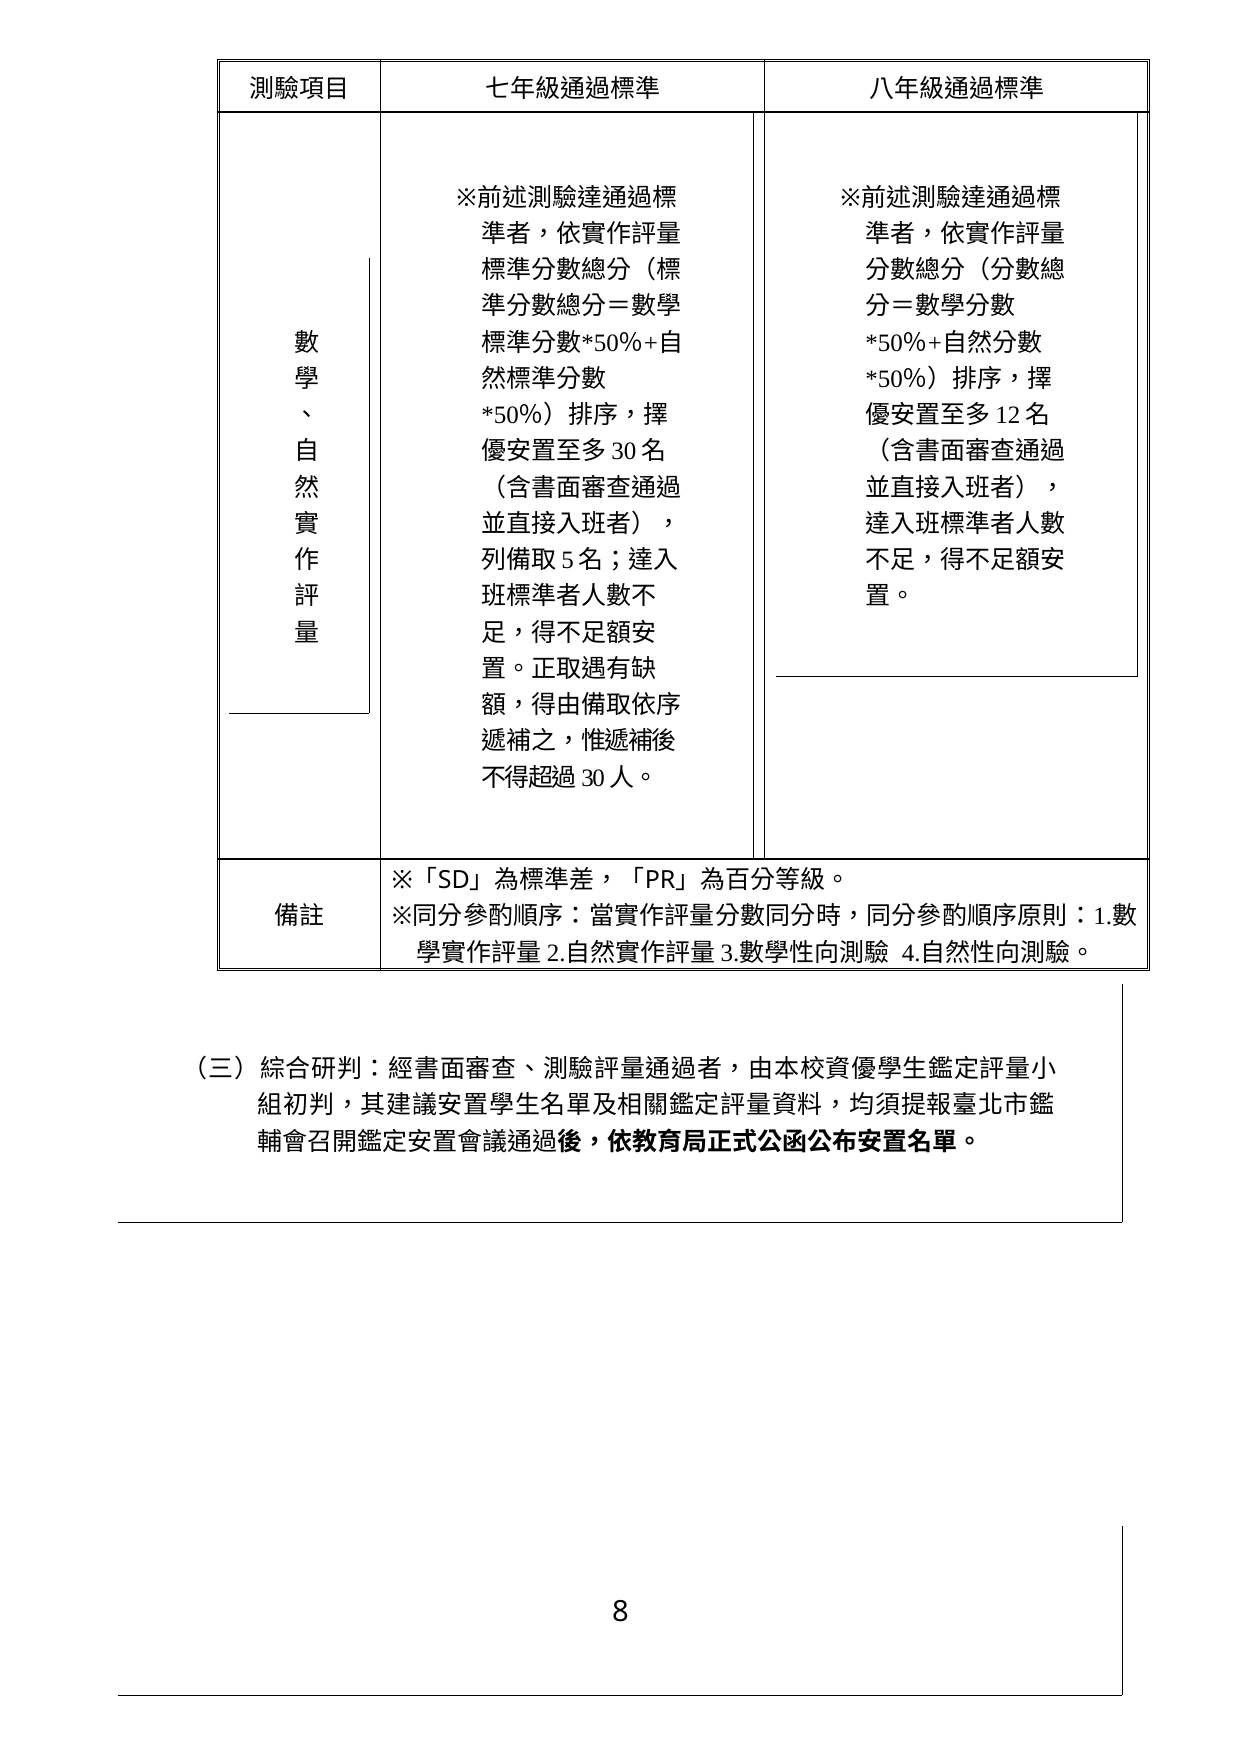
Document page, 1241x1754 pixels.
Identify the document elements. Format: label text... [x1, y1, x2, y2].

table_cell ※前述測驗達通過標準者，依實作評量分數總分（分數總分＝數學分數*50％+自然分數*50％）排序，擇優安置至多12名（含書面審查通過並直接入班者），達入班標準者人數不足，得不足額安置。 [765, 113, 1147, 858]
table_cell ※「SD」為標準差，「PR」為百分等級。 ※同分參酌順序：當實作評量分數同分時，同分參酌順序原則：1.數學實作評量2.自然實作評量3.數學性向測驗 4.自然性向測驗。 [381, 860, 1147, 968]
table_cell 數學、自然 實作評量 [220, 113, 380, 858]
table_cell 備註 [220, 860, 380, 968]
table_header 八年級通過標準 [765, 62, 1147, 111]
text （三）綜合研判：經書面審查、測驗評量通過者，由本校資優學生鑑定評量小組初判，其建議安置學生名單及相關鑑定評量資料，均須提報臺北市鑑輔會召開鑑定安置會議通過後，依教育局正式公函公布安置名單。 [118, 984, 1122, 1222]
table_header 測驗項目 [220, 62, 380, 111]
table_cell [754, 113, 764, 858]
table_header 七年級通過標準 [381, 62, 764, 111]
table_cell ※前述測驗達通過標準者，依實作評量標準分數總分（標準分數總分＝數學標準分數*50％+自然標準分數*50％）排序，擇優安置至多30名（含書面審查通過並直接入班者），列備取5名；達入班標準者人數不足，得不足額安置。正取遇有缺額，得由備取依序遞補之，惟遞補後不得超過30人。 [381, 113, 753, 858]
